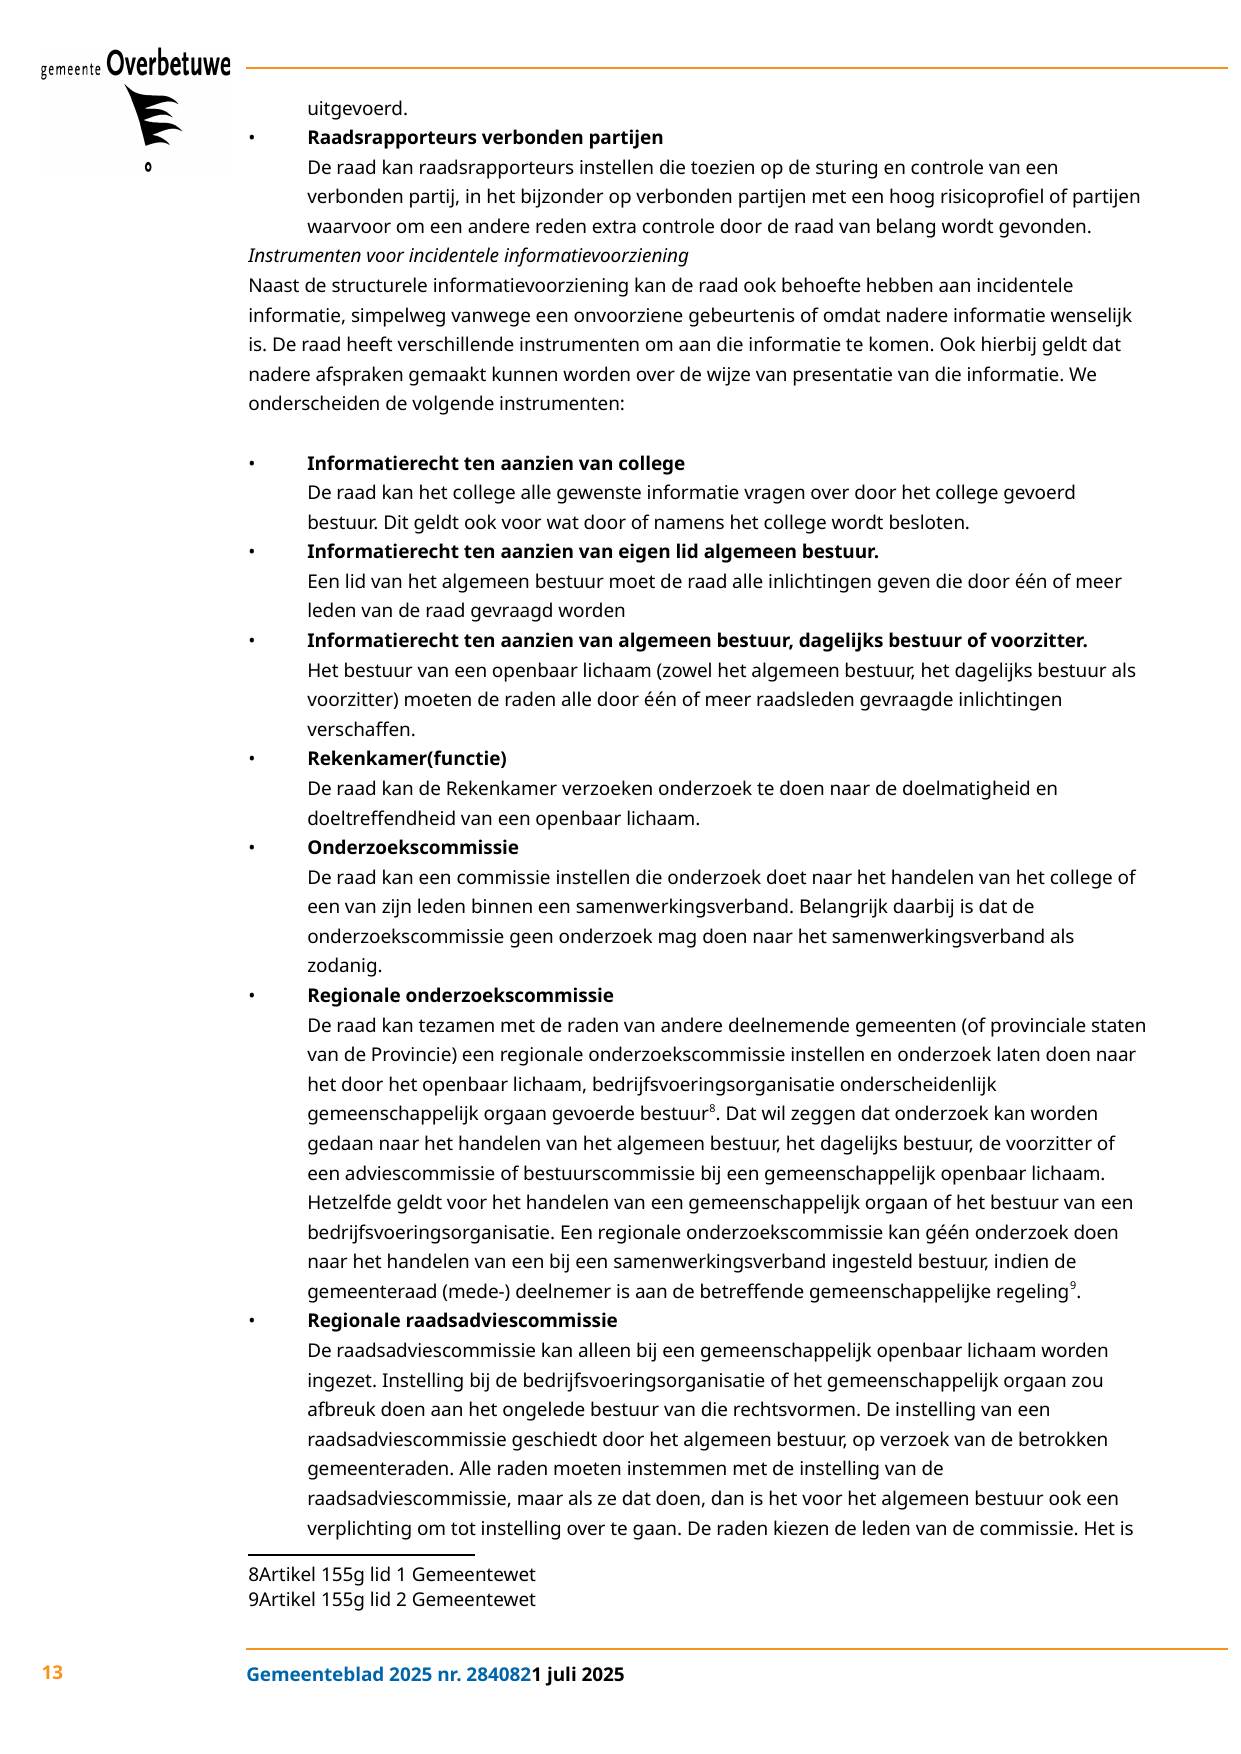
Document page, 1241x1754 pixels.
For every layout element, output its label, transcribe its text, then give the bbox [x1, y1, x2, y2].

list De raad kan het college alle gewenste informatie vragen over door het college gevoerd bestuur. Dit geldt ook voor wat door of namens het college wordt besloten. [248, 479, 1152, 535]
text Naast de structurele informatievoorziening kan de raad ook behoefte hebben aan incidentele informatie, simpelweg vanwege een onvoorziene gebeurtenis of omdat nadere informatie wenselijk is. De raad heeft verschillende instrumenten om aan die informatie te komen. Ook hierbij geldt dat nadere afspraken gemaakt kunnen worden over de wijze van presentatie van die informatie. We onderscheiden de volgende instrumenten: [248, 272, 1152, 416]
list Regionale onderzoekscommissie [248, 982, 1152, 1008]
list Een lid van het algemeen bestuur moet de raad alle inlichtingen geven die door één of meer leden van de raad gevraagd worden [248, 568, 1152, 623]
list Artikel 155g lid 1 Gemeentewet [248, 1561, 1152, 1586]
picture [41, 47, 231, 172]
list De raad kan raadsrapporteurs instellen die toezien op de sturing en controle van een verbonden partij, in het bijzonder op verbonden partijen met een hoog risicoprofiel of partijen waarvoor om een andere reden extra controle door de raad van belang wordt gevonden. [248, 154, 1152, 239]
list Raadsrapporteurs verbonden partijen [248, 124, 1152, 150]
text Instrumenten voor incidentele informatievoorziening [248, 243, 1152, 268]
list Informatierecht ten aanzien van eigen lid algemeen bestuur. [248, 538, 1152, 564]
list Informatierecht ten aanzien van college [248, 450, 1152, 476]
list De raad kan tezamen met de raden van andere deelnemende gemeenten (of provinciale staten van de Provincie) een regionale onderzoekscommissie instellen en onderzoek laten doen naar het door het openbaar lichaam, bedrijfsvoeringsorganisatie onderscheidenlijk gemeenschappelijk orgaan gevoerde bestuur. Dat wil zeggen dat onderzoek kan worden gedaan naar het handelen van het algemeen bestuur, het dagelijks bestuur, de voorzitter of een adviescommissie of bestuurscommissie bij een gemeenschappelijk openbaar lichaam. Hetzelfde geldt voor het handelen van een gemeenschappelijk orgaan of het bestuur van een bedrijfsvoeringsorganisatie. Een regionale onderzoekscommissie kan géén onderzoek doen naar het handelen van een bij een samenwerkingsverband ingesteld bestuur, indien de gemeenteraad (mede-) deelnemer is aan de betreffende gemeenschappelijke regeling. [248, 1012, 1152, 1304]
list Informatierecht ten aanzien van algemeen bestuur, dagelijks bestuur of voorzitter. [248, 627, 1152, 653]
list Het bestuur van een openbaar lichaam (zowel het algemeen bestuur, het dagelijks bestuur als voorzitter) moeten de raden alle door één of meer raadsleden gevraagde inlichtingen verschaffen. [248, 657, 1152, 742]
list Onderzoekscommissie [248, 834, 1152, 860]
list Rekenkamer(functie) [248, 746, 1152, 771]
list Artikel 155g lid 2 Gemeentewet [248, 1586, 1152, 1612]
list uitgevoerd. [248, 95, 1152, 121]
list De raadsadviescommissie kan alleen bij een gemeenschappelijk openbaar lichaam worden ingezet. Instelling bij de bedrijfsvoeringsorganisatie of het gemeenschappelijk orgaan zou afbreuk doen aan het ongelede bestuur van die rechtsvormen. De instelling van een raadsadviescommissie geschiedt door het algemeen bestuur, op verzoek van de betrokken gemeenteraden. Alle raden moeten instemmen met de instelling van de raadsadviescommissie, maar als ze dat doen, dan is het voor het algemeen bestuur ook een verplichting om tot instelling over te gaan. De raden kiezen de leden van de commissie. Het is [248, 1337, 1152, 1541]
list De raad kan de Rekenkamer verzoeken onderzoek te doen naar de doelmatigheid en doeltreffendheid van een openbaar lichaam. [248, 775, 1152, 831]
list Regionale raadsadviescommissie [248, 1308, 1152, 1333]
list De raad kan een commissie instellen die onderzoek doet naar het handelen van het college of een van zijn leden binnen een samenwerkingsverband. Belangrijk daarbij is dat de onderzoekscommissie geen onderzoek mag doen naar het samenwerkingsverband als zodanig. [248, 864, 1152, 978]
